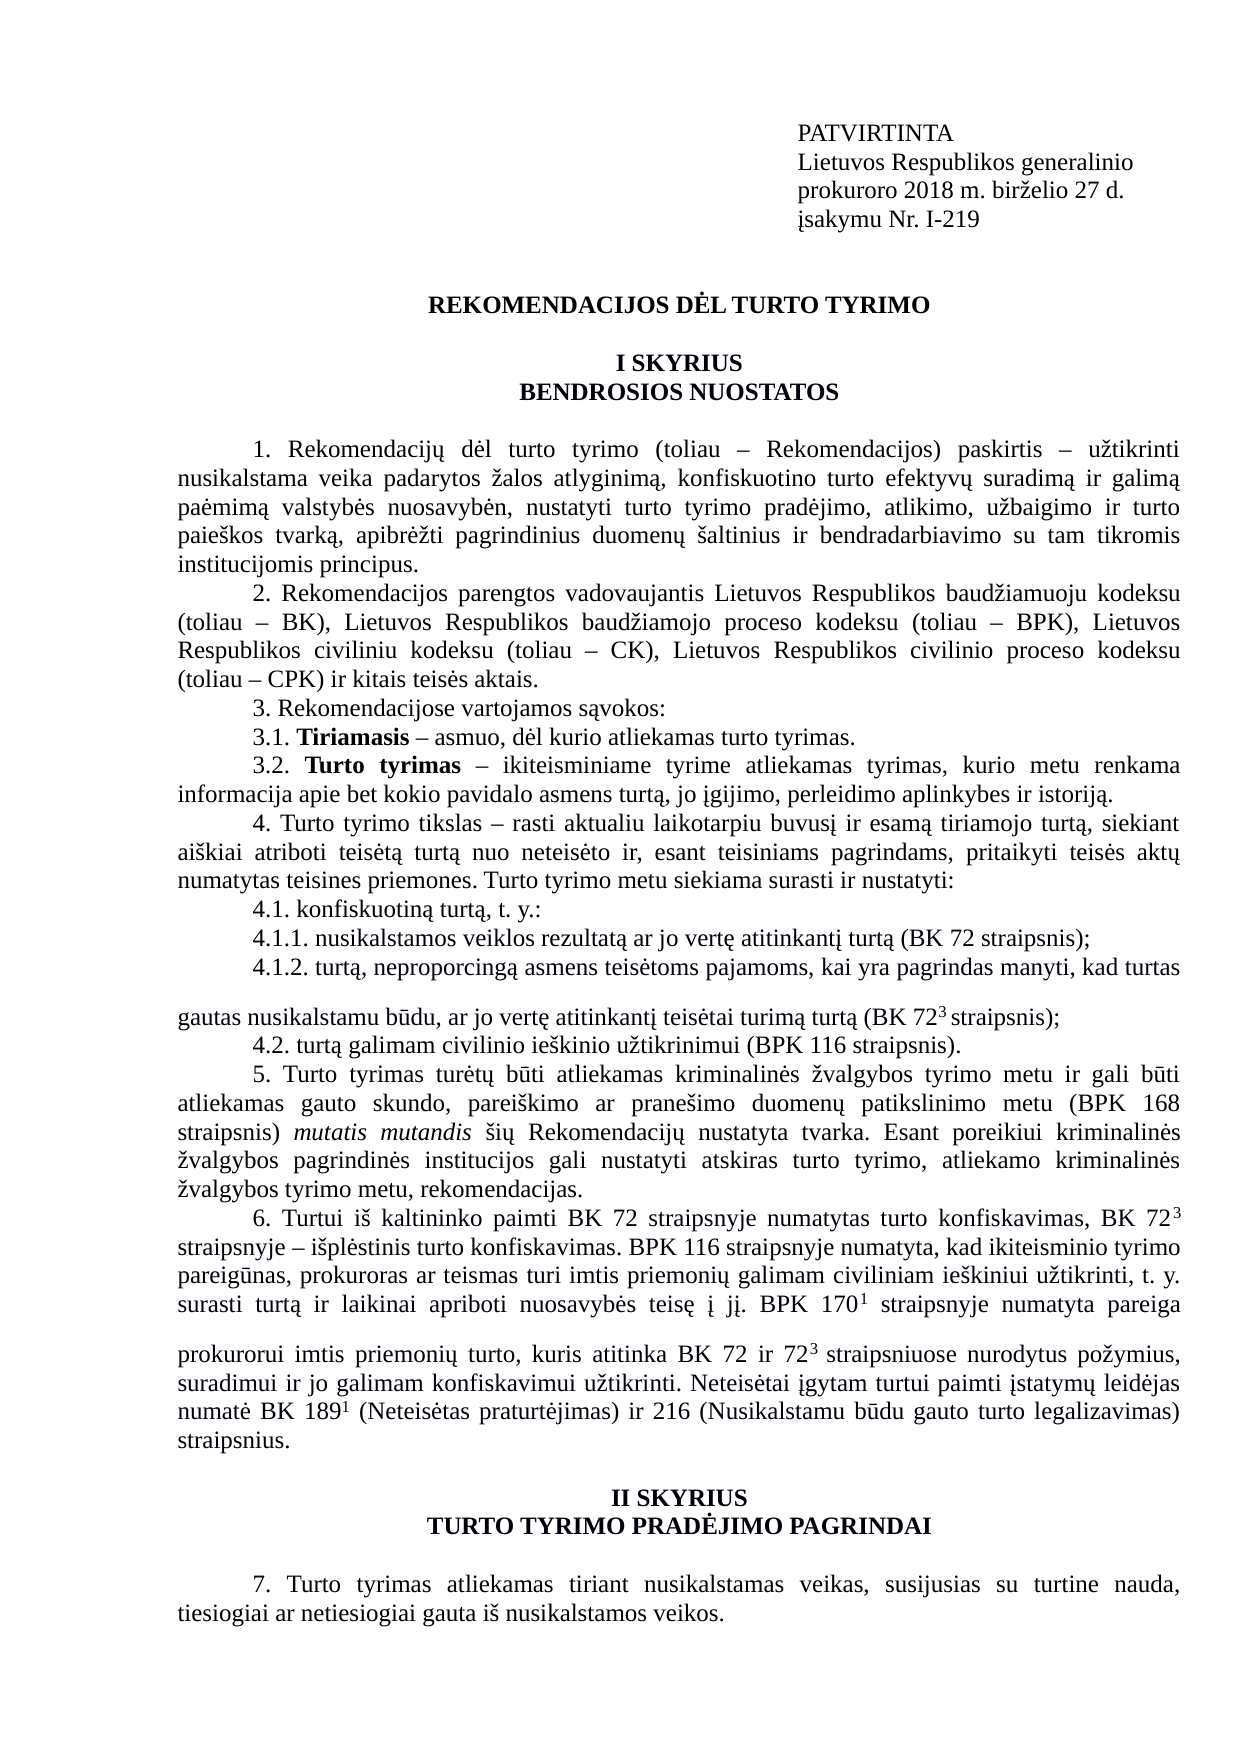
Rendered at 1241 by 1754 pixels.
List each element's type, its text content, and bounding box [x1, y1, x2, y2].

text I SKYRIUS [177, 348, 1181, 377]
text 5. Turto tyrimas turėtų būti atliekamas kriminalinės žvalgybos tyrimo metu ir gali būti atliekamas gauto skundo, pareiškimo ar pranešimo duomenų patikslinimo metu (BPK 168 straipsnis) mutatis mutandis šių Rekomendacijų nustatyta tvarka. Esant poreikiui kriminalinės žvalgybos pagrindinės institucijos gali nustatyti atskiras turto tyrimo, atliekamo kriminalinės žvalgybos tyrimo metu, rekomendacijas. [177, 1059, 1181, 1203]
text 3.1. Tiriamasis – asmuo, dėl kurio atliekamas turto tyrimas. [177, 722, 1181, 751]
text 3. Rekomendacijose vartojamos sąvokos: [177, 693, 1181, 722]
text 3.2. Turto tyrimas – ikiteisminiame tyrime atliekamas tyrimas, kurio metu renkama informacija apie bet kokio pavidalo asmens turtą, jo įgijimo, perleidimo aplinkybes ir istoriją. [177, 751, 1181, 808]
text REKOMENDACIJOS DĖL TURTO TYRIMO [177, 291, 1181, 319]
text BENDROSIOS NUOSTATOS [177, 377, 1181, 406]
text 1. Rekomendacijų dėl turto tyrimo (toliau – Rekomendacijos) paskirtis – užtikrinti nusikalstama veika padarytos žalos atlyginimą, konfiskuotino turto efektyvų suradimą ir galimą paėmimą valstybės nuosavybėn, nustatyti turto tyrimo pradėjimo, atlikimo, užbaigimo ir turto paieškos tvarką, apibrėžti pagrindinius duomenų šaltinius ir bendradarbiavimo su tam tikromis institucijomis principus. [177, 434, 1181, 578]
text 4.1.2. turtą, neproporcingą asmens teisėtoms pajamoms, kai yra pagrindas manyti, kad turtas gautas nusikalstamu būdu, ar jo vertę atitinkantį teisėtai turimą turtą (BK 723 straipsnis); [177, 952, 1181, 1030]
text 4.1. konfiskuotiną turtą, t. y.: [177, 894, 1181, 923]
text įsakymu Nr. I-219 [797, 204, 1181, 233]
text prokuroro 2018 m. birželio 27 d. [177, 176, 1181, 204]
text 7. Turto tyrimas atliekamas tiriant nusikalstamas veikas, susijusias su turtine nauda, tiesiogiai ar netiesiogiai gauta iš nusikalstamos veikos. [177, 1569, 1181, 1626]
text 6. Turtui iš kaltininko paimti BK 72 straipsnyje numatytas turto konfiskavimas, BK 723 straipsnyje – išplėstinis turto konfiskavimas. BPK 116 straipsnyje numatyta, kad ikiteisminio tyrimo pareigūnas, prokuroras ar teismas turi imtis priemonių galimam civiliniam ieškiniui užtikrinti, t. y. surasti turtą ir laikinai apriboti nuosavybės teisę į jį. BPK 1701 straipsnyje numatyta pareiga prokurorui imtis priemonių turto, kuris atitinka BK 72 ir 723 straipsniuose nurodytus požymius, suradimui ir jo galimam konfiskavimui užtikrinti. Neteisėtai įgytam turtui paimti įstatymų leidėjas numatė BK 1891 (Neteisėtas praturtėjimas) ir 216 (Nusikalstamu būdu gauto turto legalizavimas) straipsnius. [177, 1203, 1181, 1454]
text 2. Rekomendacijos parengtos vadovaujantis Lietuvos Respublikos baudžiamuoju kodeksu (toliau – BK), Lietuvos Respublikos baudžiamojo proceso kodeksu (toliau – BPK), Lietuvos Respublikos civiliniu kodeksu (toliau – CK), Lietuvos Respublikos civilinio proceso kodeksu (toliau – CPK) ir kitais teisės aktais. [177, 578, 1181, 693]
text 4.2. turtą galimam civilinio ieškinio užtikrinimui (BPK 116 straipsnis). [177, 1030, 1181, 1059]
text II SKYRIUS [177, 1483, 1181, 1511]
text PATVIRTINTA [177, 118, 1181, 147]
text 4.1.1. nusikalstamos veiklos rezultatą ar jo vertę atitinkantį turtą (BK 72 straipsnis); [177, 923, 1181, 952]
text Lietuvos Respublikos generalinio [177, 147, 1181, 176]
text TURTO TYRIMO PRADĖJIMO PAGRINDAI [177, 1511, 1181, 1540]
text 4. Turto tyrimo tikslas – rasti aktualiu laikotarpiu buvusį ir esamą tiriamojo turtą, siekiant aiškiai atriboti teisėtą turtą nuo neteisėto ir, esant teisiniams pagrindams, pritaikyti teisės aktų numatytas teisines priemones. Turto tyrimo metu siekiama surasti ir nustatyti: [177, 808, 1181, 894]
